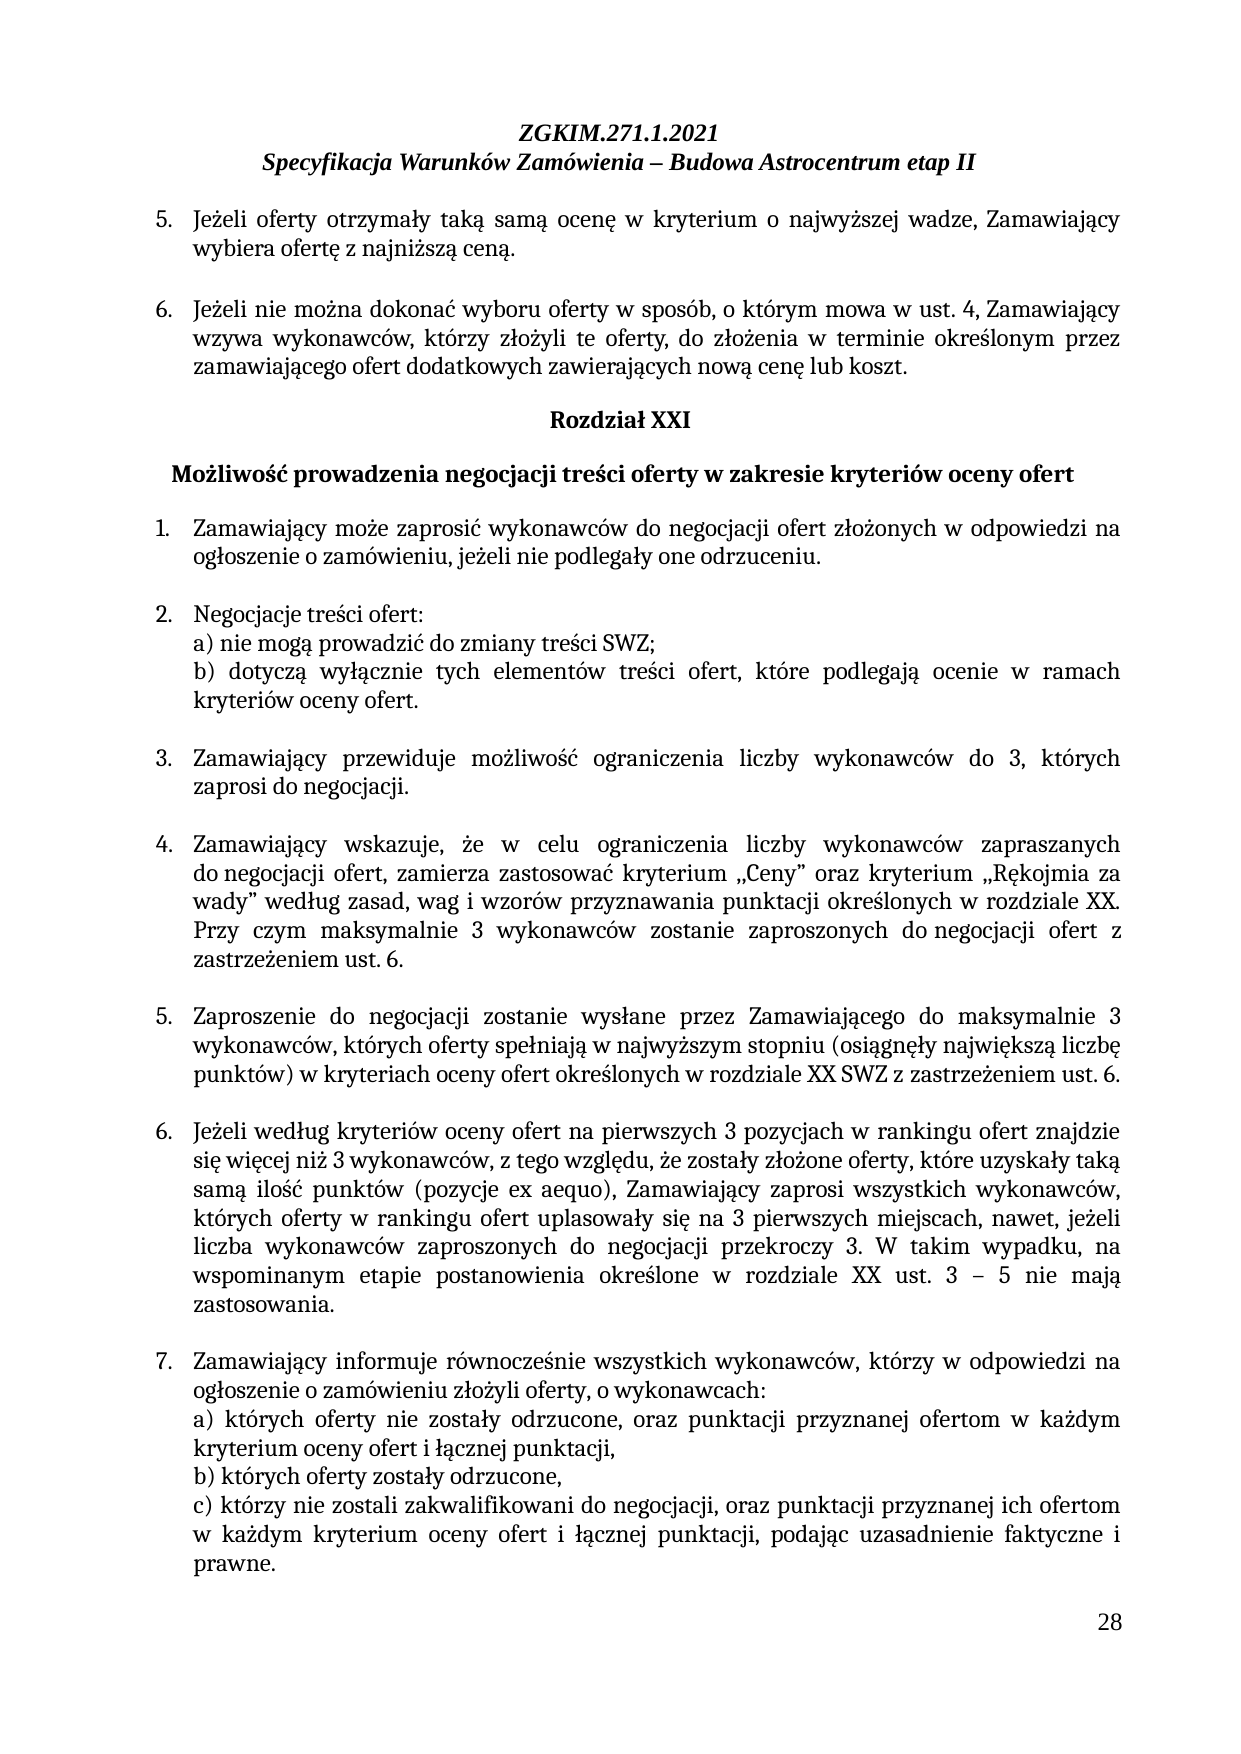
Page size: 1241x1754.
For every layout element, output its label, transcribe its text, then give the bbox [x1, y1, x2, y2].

list a) nie mogą prowadzić do zmiany treści SWZ; [156, 628, 1122, 657]
list c) którzy nie zostali zakwalifikowani do negocjacji, oraz punktacji przyznanej ich ofertom w każdym kryterium oceny ofert i łącznej punktacji, podając uzasadnienie faktyczne i prawne. [156, 1491, 1122, 1577]
text Możliwość prowadzenia negocjacji treści oferty w zakresie kryteriów oceny ofert [118, 460, 1122, 488]
list Zaproszenie do negocjacji zostanie wysłane przez Zamawiającego do maksymalnie 3 wykonawców, których oferty spełniają w najwyższym stopniu (osiągnęły największą liczbę punktów) w kryteriach oceny ofert określonych w rozdziale XX SWZ z zastrzeżeniem ust. 6. [156, 1002, 1122, 1088]
list Negocjacje treści ofert: [156, 600, 1122, 628]
list Zamawiający informuje równocześnie wszystkich wykonawców, którzy w odpowiedzi na ogłoszenie o zamówieniu złożyli oferty, o wykonawcach: [156, 1347, 1122, 1405]
list Jeżeli według kryteriów oceny ofert na pierwszych 3 pozycjach w rankingu ofert znajdzie się więcej niż 3 wykonawców, z tego względu, że zostały złożone oferty, które uzyskały taką samą ilość punktów (pozycje ex aequo), Zamawiający zaprosi wszystkich wykonawców, których oferty w rankingu ofert uplasowały się na 3 pierwszych miejscach, nawet, jeżeli liczba wykonawców zaproszonych do negocjacji przekroczy 3. W takim wypadku, na wspominanym etapie postanowienia określone w rozdziale XX ust. 3 – 5 nie mają zastosowania. [156, 1117, 1122, 1318]
list Zamawiający wskazuje, że w celu ograniczenia liczby wykonawców zapraszanych do negocjacji ofert, zamierza zastosować kryterium ,,Ceny” oraz kryterium ,,Rękojmia za wady” według zasad, wag i wzorów przyznawania punktacji określonych w rozdziale XX. Przy czym maksymalnie 3 wykonawców zostanie zaproszonych do negocjacji ofert z zastrzeżeniem ust. 6. [156, 830, 1122, 973]
list Zamawiający może zaprosić wykonawców do negocjacji ofert złożonych w odpowiedzi na ogłoszenie o zamówieniu, jeżeli nie podlegały one odrzuceniu. [156, 513, 1122, 571]
list a) których oferty nie zostały odrzucone, oraz punktacji przyznanej ofertom w każdym kryterium oceny ofert i łącznej punktacji, [156, 1405, 1122, 1462]
text Rozdział XXI [118, 406, 1122, 435]
list Zamawiający przewiduje możliwość ograniczenia liczby wykonawców do 3, których zaprosi do negocjacji. [156, 743, 1122, 801]
list b) dotyczą wyłącznie tych elementów treści ofert, które podlegają ocenie w ramach kryteriów oceny ofert. [156, 657, 1122, 715]
list b) których oferty zostały odrzucone, [156, 1462, 1122, 1491]
list Jeżeli nie można dokonać wyboru oferty w sposób, o którym mowa w ust. 4, Zamawiający wzywa wykonawców, którzy złożyli te oferty, do złożenia w terminie określonym przez zamawiającego ofert dodatkowych zawierających nową cenę lub koszt. [156, 295, 1122, 381]
list Jeżeli oferty otrzymały taką samą ocenę w kryterium o najwyższej wadze, Zamawiający wybiera ofertę z najniższą ceną. [156, 205, 1122, 263]
